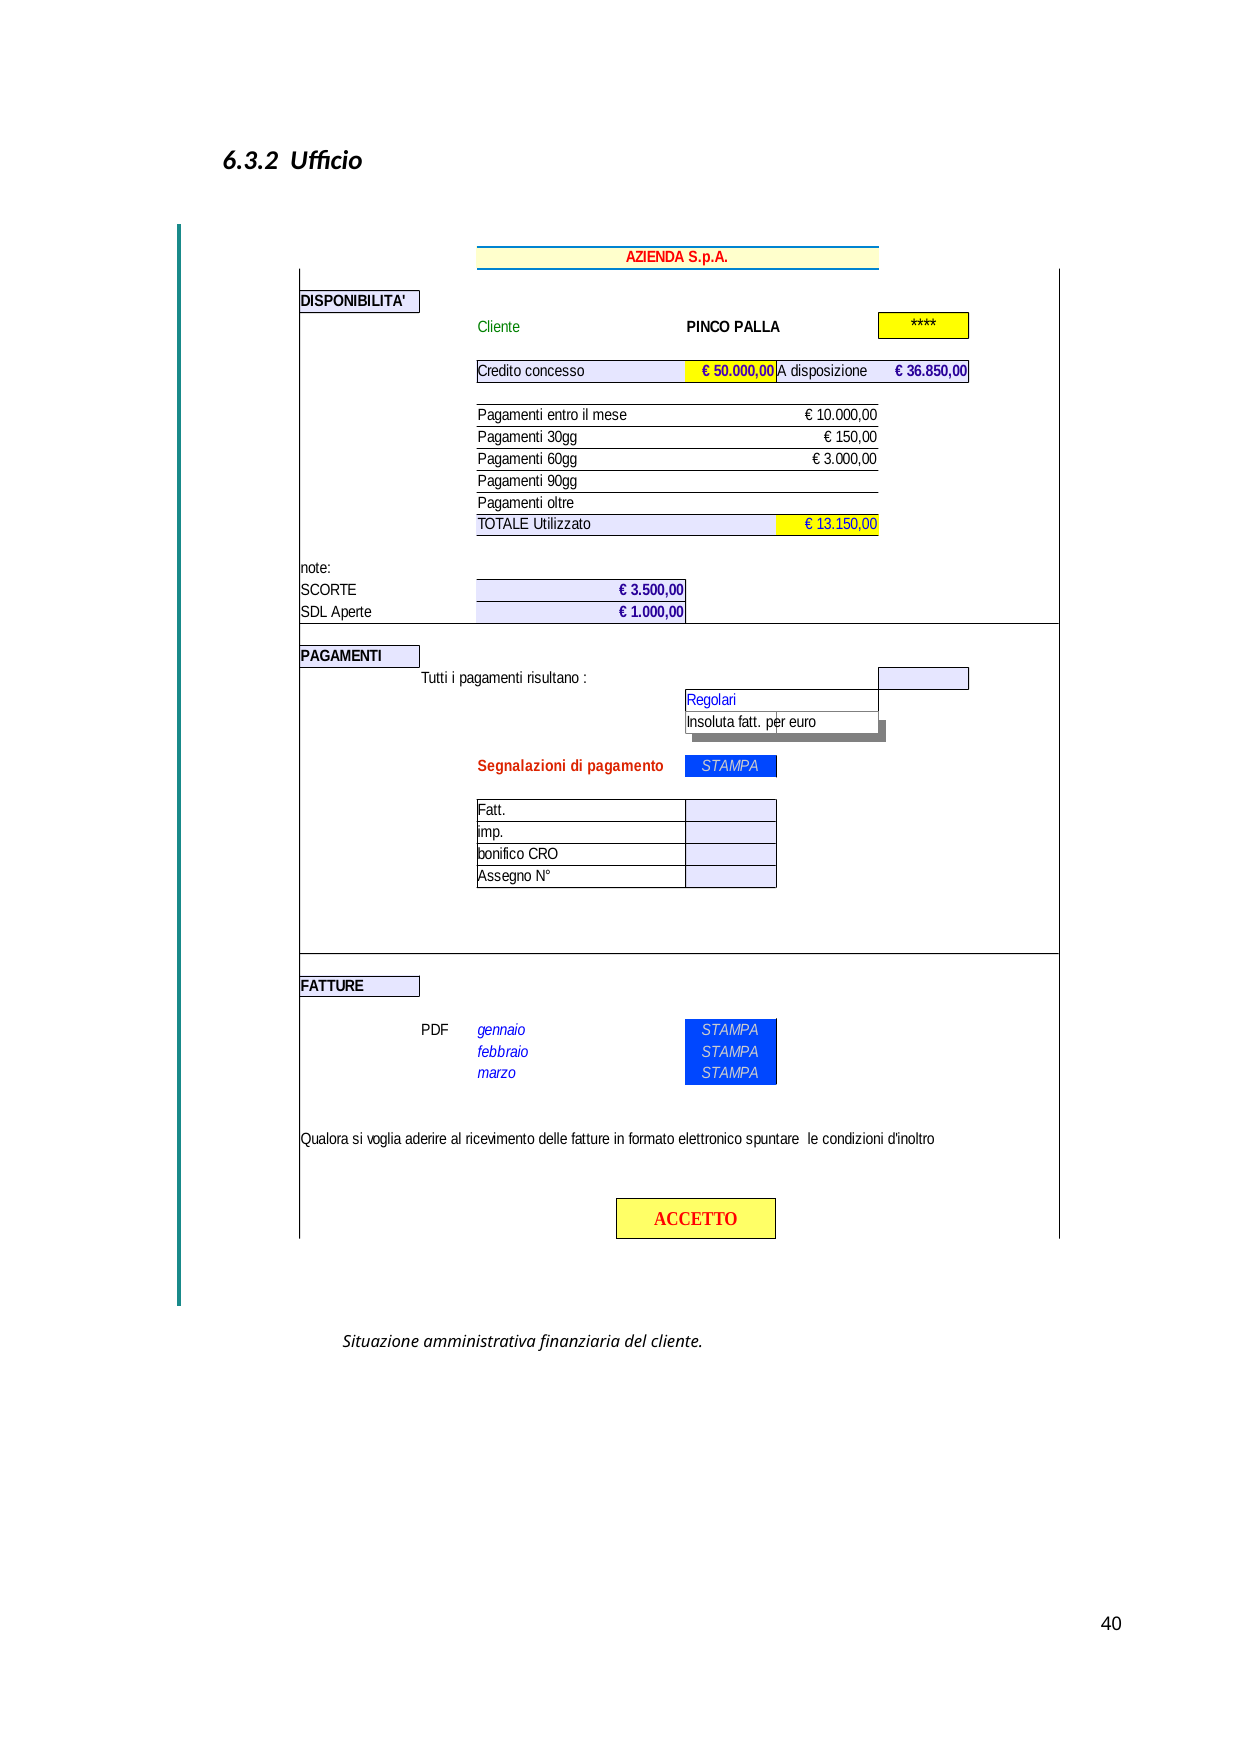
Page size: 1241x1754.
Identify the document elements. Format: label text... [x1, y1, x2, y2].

subtitle Ufficio [216, 143, 1122, 176]
text Situazione amministrativa finanziaria del cliente. [342, 189, 1122, 1352]
